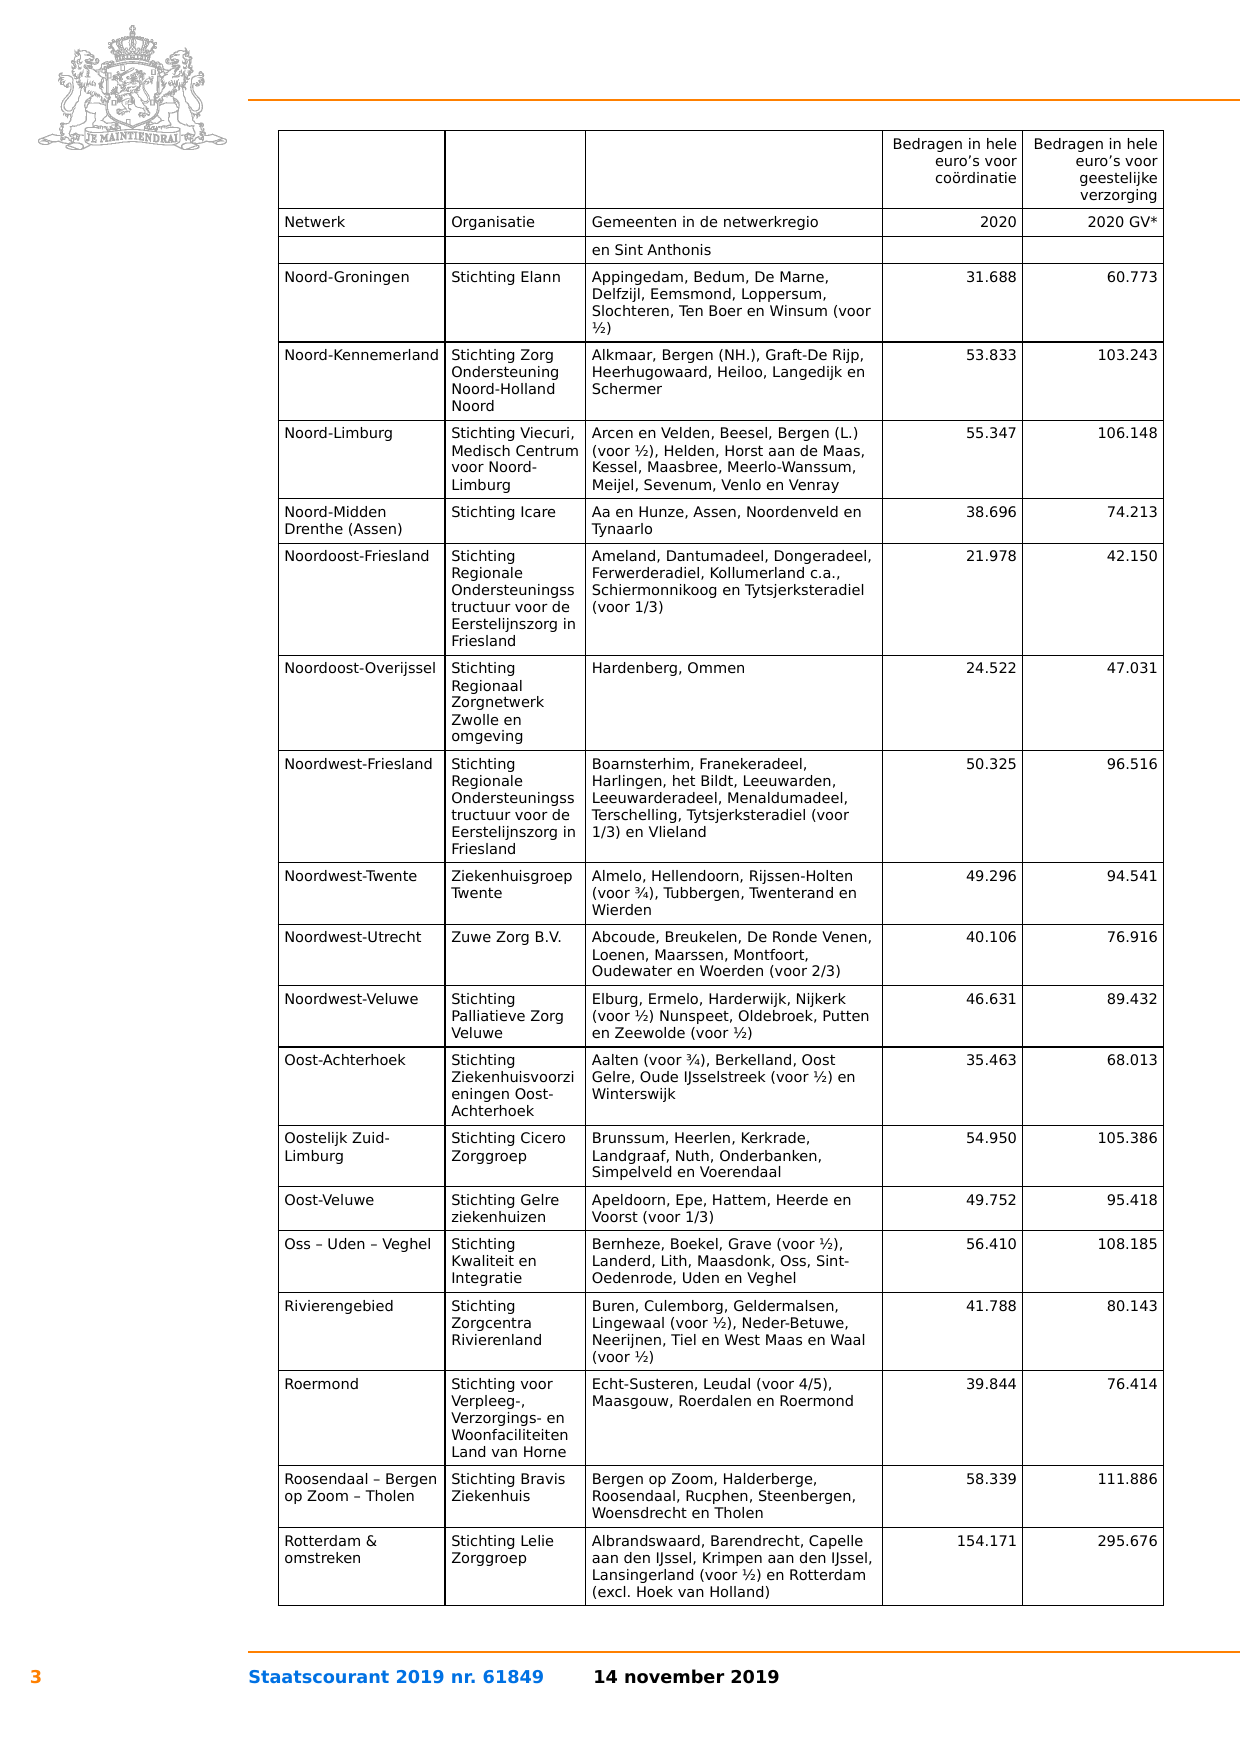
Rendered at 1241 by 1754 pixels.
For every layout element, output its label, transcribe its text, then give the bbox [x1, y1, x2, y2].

table_cell Buren, Culemborg, Geldermalsen, Lingewaal (voor ½), Neder-Betuwe, Neerijnen, Tiel en West Maas en Waal (voor ½) [586, 1293, 882, 1370]
table_cell Stichting Gelre ziekenhuizen [446, 1187, 585, 1230]
table_cell Bernheze, Boekel, Grave (voor ½), Landerd, Lith, Maasdonk, Oss, Sint-Oedenrode, Uden en Veghel [586, 1231, 882, 1292]
table_cell Echt-Susteren, Leudal (voor 4/5), Maasgouw, Roerdalen en Roermond [586, 1371, 882, 1465]
table_cell Stichting Viecuri, Medisch Centrum voor Noord-Limburg [446, 421, 585, 498]
table_cell Appingedam, Bedum, De Marne, Delfzijl, Eemsmond, Loppersum, Slochteren, Ten Boer en Winsum (voor ½) [586, 264, 882, 341]
table_cell 95.418 [1023, 1187, 1163, 1230]
table_cell 58.339 [883, 1466, 1022, 1527]
table_cell Stichting Palliatieve Zorg Veluwe [446, 986, 585, 1046]
table_cell Alkmaar, Bergen (NH.), Graft-De Rijp, Heerhugowaard, Heiloo, Langedijk en Schermer [586, 343, 882, 420]
table_cell 53.833 [883, 343, 1022, 420]
picture [38, 25, 227, 150]
table_cell 35.463 [883, 1048, 1022, 1125]
table_cell Zuwe Zorg B.V. [446, 925, 585, 985]
table_cell 46.631 [883, 986, 1022, 1046]
table_cell 50.325 [883, 751, 1022, 862]
table_cell Noordwest-Friesland [279, 751, 444, 862]
table_cell 103.243 [1023, 343, 1163, 420]
table_cell Stichting Bravis Ziekenhuis [446, 1466, 585, 1527]
table_cell 55.347 [883, 421, 1022, 498]
table_cell Stichting Cicero Zorggroep [446, 1126, 585, 1186]
table_cell 94.541 [1023, 863, 1163, 924]
table_cell Stichting Zorgcentra Rivierenland [446, 1293, 585, 1370]
table_cell Netwerk [279, 209, 444, 236]
table_cell 31.688 [883, 264, 1022, 341]
table_header Bedragen in hele euro’s voor geestelijke verzorging [1023, 131, 1163, 208]
table_cell Stichting Regionaal Zorgnetwerk Zwolle en omgeving [446, 656, 585, 750]
table_cell Aa en Hunze, Assen, Noordenveld en Tynaarlo [586, 499, 882, 542]
table_header [586, 131, 882, 208]
table_cell Brunssum, Heerlen, Kerkrade, Landgraaf, Nuth, Onderbanken, Simpelveld en Voerendaal [586, 1126, 882, 1186]
table_cell Elburg, Ermelo, Harderwijk, Nijkerk (voor ½) Nunspeet, Oldebroek, Putten en Zeewolde (voor ½) [586, 986, 882, 1046]
table_cell [1023, 237, 1163, 263]
table_cell 54.950 [883, 1126, 1022, 1186]
table_cell 74.213 [1023, 499, 1163, 542]
table_cell 80.143 [1023, 1293, 1163, 1370]
table_cell Noordwest-Utrecht [279, 925, 444, 985]
table_cell 56.410 [883, 1231, 1022, 1292]
table_cell 41.788 [883, 1293, 1022, 1370]
table_cell Stichting Lelie Zorggroep [446, 1528, 585, 1605]
table_cell Stichting Kwaliteit en Integratie [446, 1231, 585, 1292]
table_cell Apeldoorn, Epe, Hattem, Heerde en Voorst (voor 1/3) [586, 1187, 882, 1230]
table_cell Roermond [279, 1371, 444, 1465]
table_header [446, 131, 585, 208]
table_cell 106.148 [1023, 421, 1163, 498]
table_cell Stichting Regionale Ondersteuningsstructuur voor de Eerstelijnszorg in Friesland [446, 751, 585, 862]
table_cell 89.432 [1023, 986, 1163, 1046]
table_cell 38.696 [883, 499, 1022, 542]
table_cell Almelo, Hellendoorn, Rijssen-Holten (voor ¾), Tubbergen, Twenterand en Wierden [586, 863, 882, 924]
table_cell [446, 237, 585, 263]
table_cell Albrandswaard, Barendrecht, Capelle aan den IJssel, Krimpen aan den IJssel, Lansingerland (voor ½) en Rotterdam (excl. Hoek van Holland) [586, 1528, 882, 1605]
table_cell 68.013 [1023, 1048, 1163, 1125]
table_cell Rivierengebied [279, 1293, 444, 1370]
table_cell Bergen op Zoom, Halderberge, Roosendaal, Rucphen, Steenbergen, Woensdrecht en Tholen [586, 1466, 882, 1527]
table_cell 154.171 [883, 1528, 1022, 1605]
table_cell Arcen en Velden, Beesel, Bergen (L.) (voor ½), Helden, Horst aan de Maas, Kessel, Maasbree, Meerlo-Wanssum, Meijel, Sevenum, Venlo en Venray [586, 421, 882, 498]
table_cell [279, 237, 444, 263]
table_cell Oost-Achterhoek [279, 1048, 444, 1125]
table_cell 2020 [883, 209, 1022, 236]
table_cell 39.844 [883, 1371, 1022, 1465]
table_cell Stichting Icare [446, 499, 585, 542]
table_cell Noordwest-Veluwe [279, 986, 444, 1046]
table_cell 96.516 [1023, 751, 1163, 862]
table_cell 49.296 [883, 863, 1022, 924]
table_cell [883, 237, 1022, 263]
table_cell Noordoost-Overijssel [279, 656, 444, 750]
table_header [279, 131, 444, 208]
table_cell en Sint Anthonis [586, 237, 882, 263]
table_cell 2020 GV* [1023, 209, 1163, 236]
table_cell Stichting Elann [446, 264, 585, 341]
table_cell 40.106 [883, 925, 1022, 985]
table_cell Noord-Groningen [279, 264, 444, 341]
table_cell Noord-Kennemerland [279, 343, 444, 420]
table_cell Stichting Regionale Ondersteuningsstructuur voor de Eerstelijnszorg in Friesland [446, 544, 585, 655]
table_cell Oostelijk Zuid-Limburg [279, 1126, 444, 1186]
table_cell Hardenberg, Ommen [586, 656, 882, 750]
table_cell Stichting voor Verpleeg-, Verzorgings- en Woonfaciliteiten Land van Horne [446, 1371, 585, 1465]
table_cell 21.978 [883, 544, 1022, 655]
table_cell 60.773 [1023, 264, 1163, 341]
table_cell Rotterdam & omstreken [279, 1528, 444, 1605]
table_cell 42.150 [1023, 544, 1163, 655]
table_cell Ameland, Dantumadeel, Dongeradeel, Ferwerderadiel, Kollumerland c.a., Schiermonnikoog en Tytsjerksteradiel (voor 1/3) [586, 544, 882, 655]
table_cell Stichting Zorg Ondersteuning Noord-Holland Noord [446, 343, 585, 420]
table_cell Ziekenhuisgroep Twente [446, 863, 585, 924]
table_cell Oost-Veluwe [279, 1187, 444, 1230]
table_cell 76.916 [1023, 925, 1163, 985]
table_cell 76.414 [1023, 1371, 1163, 1465]
table_cell Oss – Uden – Veghel [279, 1231, 444, 1292]
table_cell Noord-Midden Drenthe (Assen) [279, 499, 444, 542]
table_cell 49.752 [883, 1187, 1022, 1230]
table_cell 105.386 [1023, 1126, 1163, 1186]
table_cell Aalten (voor ¾), Berkelland, Oost Gelre, Oude IJsselstreek (voor ½) en Winterswijk [586, 1048, 882, 1125]
table_cell 295.676 [1023, 1528, 1163, 1605]
table_cell Organisatie [446, 209, 585, 236]
table_cell 47.031 [1023, 656, 1163, 750]
table_cell Noord-Limburg [279, 421, 444, 498]
table_cell Gemeenten in de netwerkregio [586, 209, 882, 236]
table_cell Noordwest-Twente [279, 863, 444, 924]
table_cell 24.522 [883, 656, 1022, 750]
table_cell Abcoude, Breukelen, De Ronde Venen, Loenen, Maarssen, Montfoort, Oudewater en Woerden (voor 2/3) [586, 925, 882, 985]
table_cell Stichting Ziekenhuisvoorzieningen Oost-Achterhoek [446, 1048, 585, 1125]
table_cell Boarnsterhim, Franekeradeel, Harlingen, het Bildt, Leeuwarden, Leeuwarderadeel, Menaldumadeel, Terschelling, Tytsjerksteradiel (voor 1/3) en Vlieland [586, 751, 882, 862]
table_cell 108.185 [1023, 1231, 1163, 1292]
table_cell Noordoost-Friesland [279, 544, 444, 655]
table_header Bedragen in hele euro’s voor coördinatie [883, 131, 1022, 208]
table_cell 111.886 [1023, 1466, 1163, 1527]
table_cell Roosendaal – Bergen op Zoom – Tholen [279, 1466, 444, 1527]
